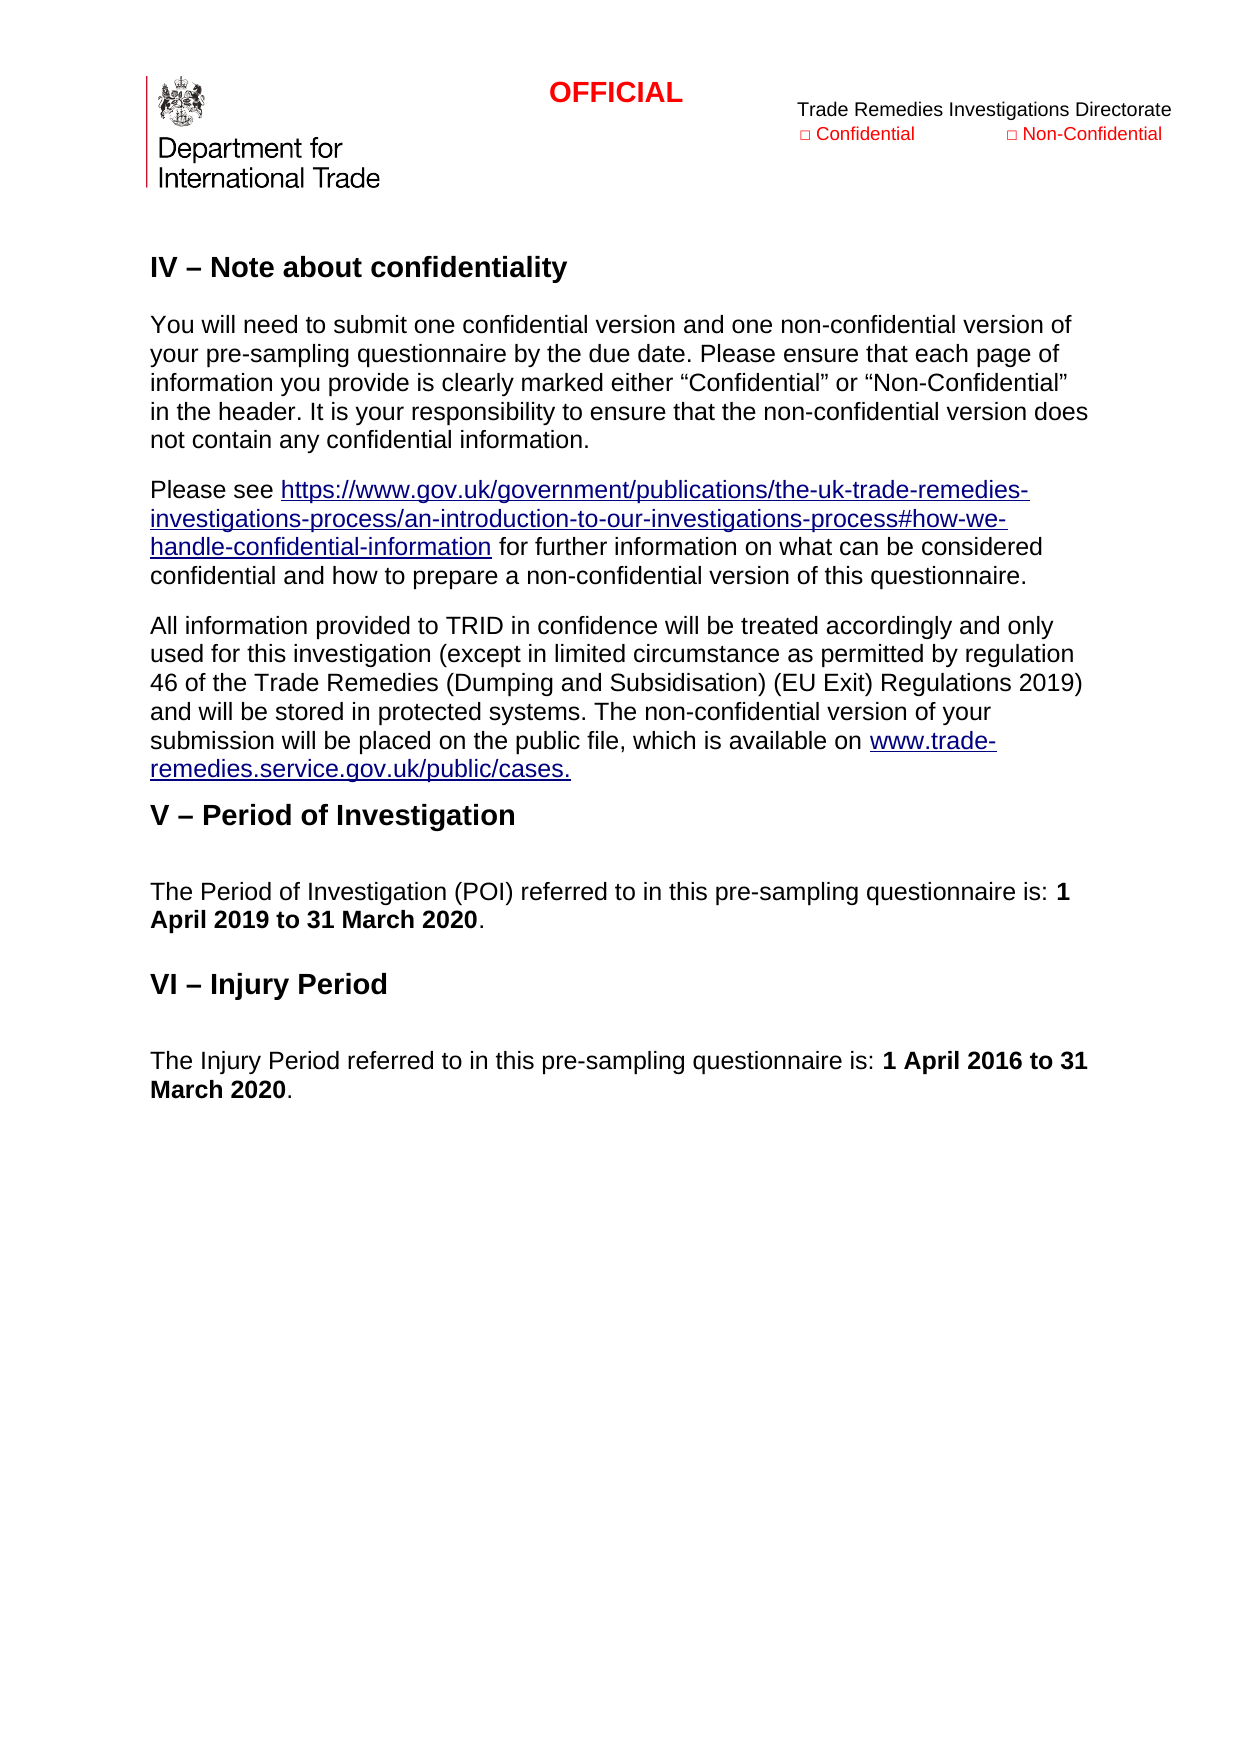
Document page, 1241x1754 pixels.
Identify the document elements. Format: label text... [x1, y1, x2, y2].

text The Injury Period referred to in this pre-sampling questionnaire is: 1 April 2016 to 31 March 2020. [150, 1046, 1090, 1104]
subtitle IV – Note about confidentiality [150, 250, 1090, 283]
text All information provided to TRID in confidence will be treated accordingly and only used for this investigation (except in limited circumstance as permitted by regulation 46 of the Trade Remedies (Dumping and Subsidisation) (EU Exit) Regulations 2019) and will be stored in protected systems. The non-confidential version of your submission will be placed on the public file, which is available on www.trade-remedies.service.gov.uk/public/cases. [150, 611, 1090, 783]
text You will need to submit one confidential version and one non-confidential version of your pre-sampling questionnaire by the due date. Please ensure that each page of information you provide is clearly marked either “Confidential” or “Non-Confidential” in the header. It is your responsibility to ensure that the non-confidential version does not contain any confidential information. [150, 310, 1090, 454]
text Please see https://www.gov.uk/government/publications/the-uk-trade-remedies-investigations-process/an-introduction-to-our-investigations-process#how-we-handle-confidential-information for further information on what can be considered confidential and how to prepare a non-confidential version of this questionnaire. [150, 475, 1090, 590]
subtitle V – Period of Investigation [150, 798, 1090, 831]
subtitle VI – Injury Period [150, 967, 1090, 1001]
text The Period of Investigation (POI) referred to in this pre-sampling questionnaire is: 1 April 2019 to 31 March 2020. [150, 877, 1090, 934]
